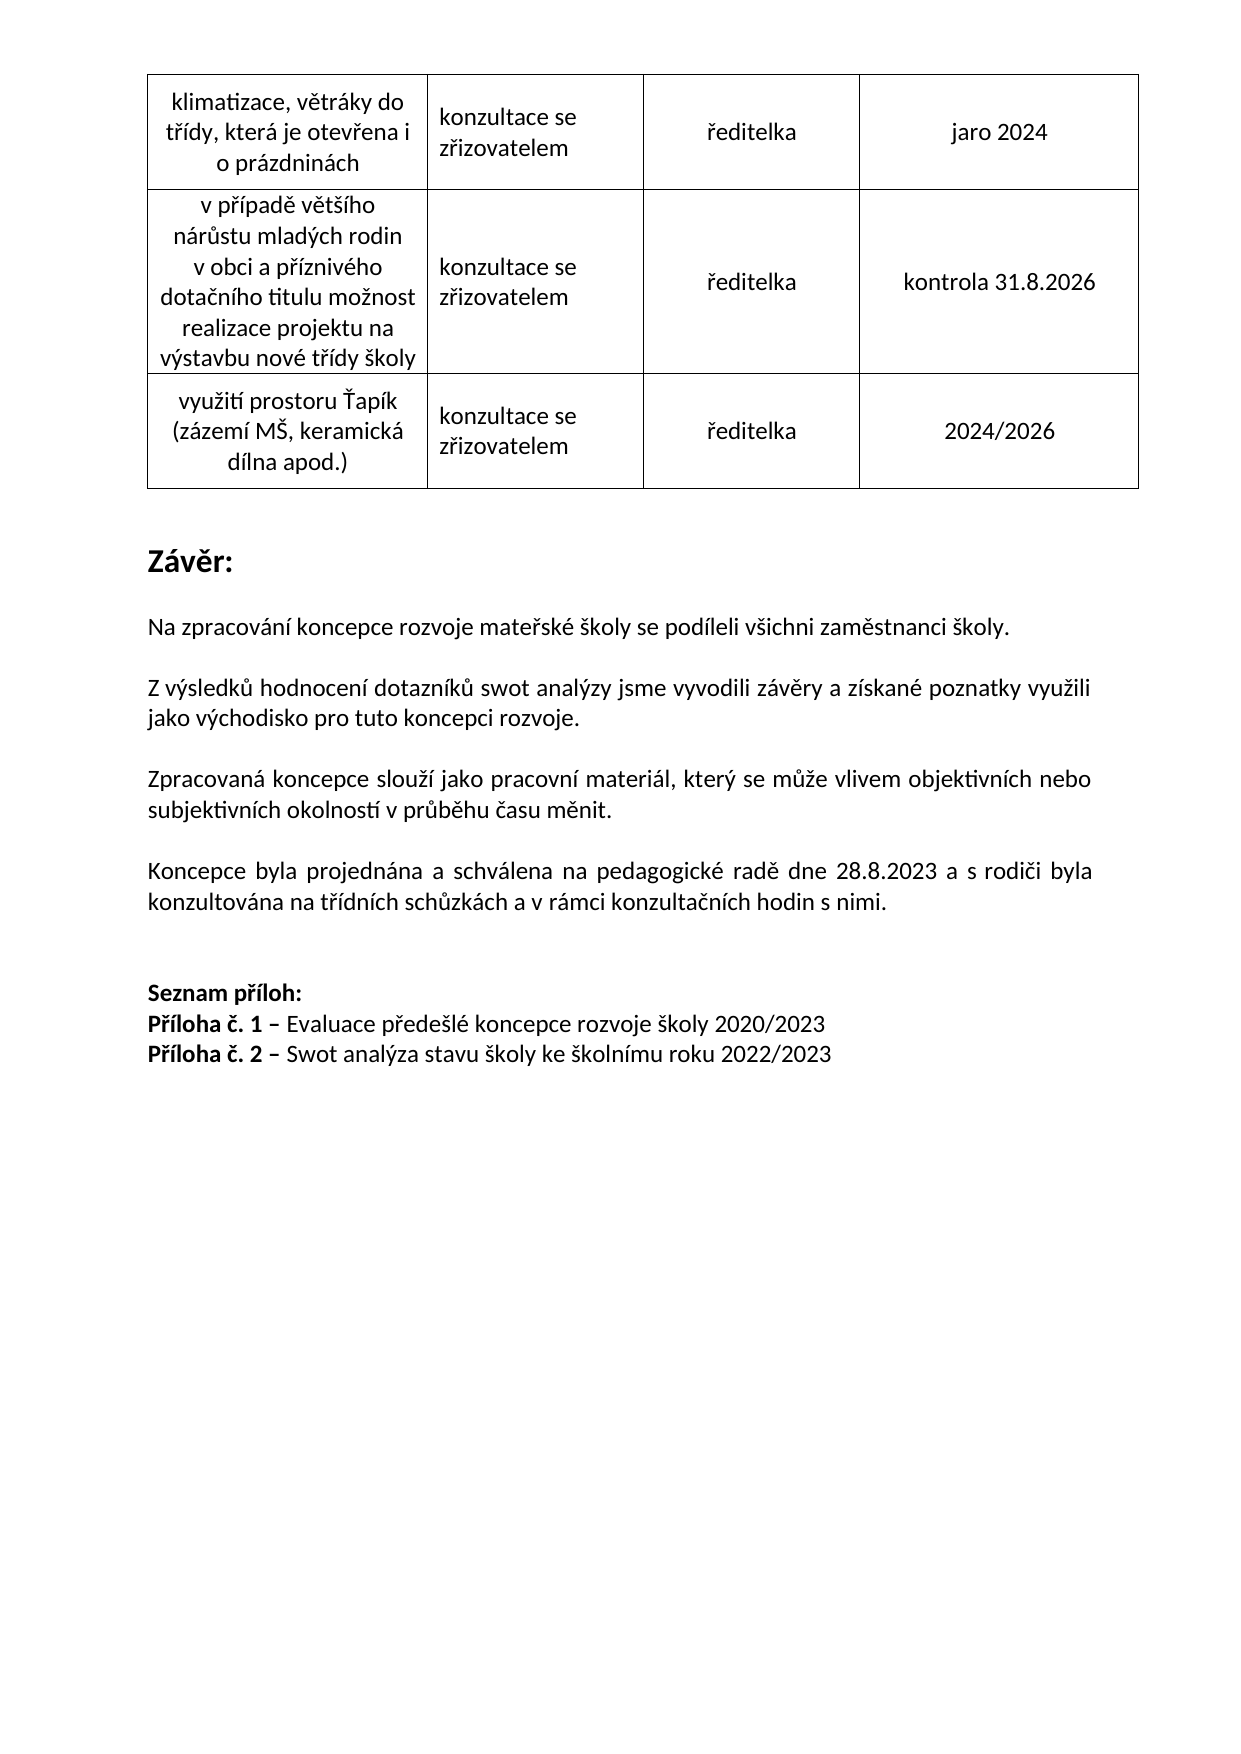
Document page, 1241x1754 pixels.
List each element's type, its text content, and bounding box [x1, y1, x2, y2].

table_cell využití prostoru Ťapík (zázemí MŠ, keramická dílna apod.) [148, 374, 427, 487]
text Příloha č. 1 – Evaluace předešlé koncepce rozvoje školy 2020/2023 [148, 1008, 1092, 1038]
table_cell konzultace se zřizovatelem [428, 75, 643, 188]
table_cell kontrola 31.8.2026 [860, 190, 1138, 373]
text Příloha č. 2 – Swot analýza stavu školy ke školnímu roku 2022/2023 [148, 1038, 1092, 1069]
text Závěr: [148, 540, 1092, 581]
table_cell konzultace se zřizovatelem [428, 190, 643, 373]
table_cell ředitelka [644, 190, 859, 373]
text Seznam příloh: [148, 977, 1092, 1008]
table_cell klimatizace, větráky do třídy, která je otevřena i o prázdninách [148, 75, 427, 188]
text Na zpracování koncepce rozvoje mateřské školy se podíleli všichni zaměstnanci školy. [148, 611, 1092, 642]
text Zpracovaná koncepce slouží jako pracovní materiál, který se může vlivem objektivních nebo subjektivních okolností v průběhu času měnit. [148, 764, 1092, 825]
text Z výsledků hodnocení dotazníků swot analýzy jsme vyvodili závěry a získané poznatky využili jako východisko pro tuto koncepci rozvoje. [148, 672, 1092, 733]
table_cell 2024/2026 [860, 374, 1138, 487]
table_cell jaro 2024 [860, 75, 1138, 188]
table_cell v případě většího nárůstu mladých rodin v obci a příznivého dotačního titulu možnost realizace projektu na výstavbu nové třídy školy [148, 190, 427, 373]
text Koncepce byla projednána a schválena na pedagogické radě dne 28.8.2023 a s rodiči byla konzultována na třídních schůzkách a v rámci konzultačních hodin s nimi. [148, 855, 1092, 916]
table_cell konzultace se zřizovatelem [428, 374, 643, 487]
table_cell ředitelka [644, 75, 859, 188]
table_cell ředitelka [644, 374, 859, 487]
